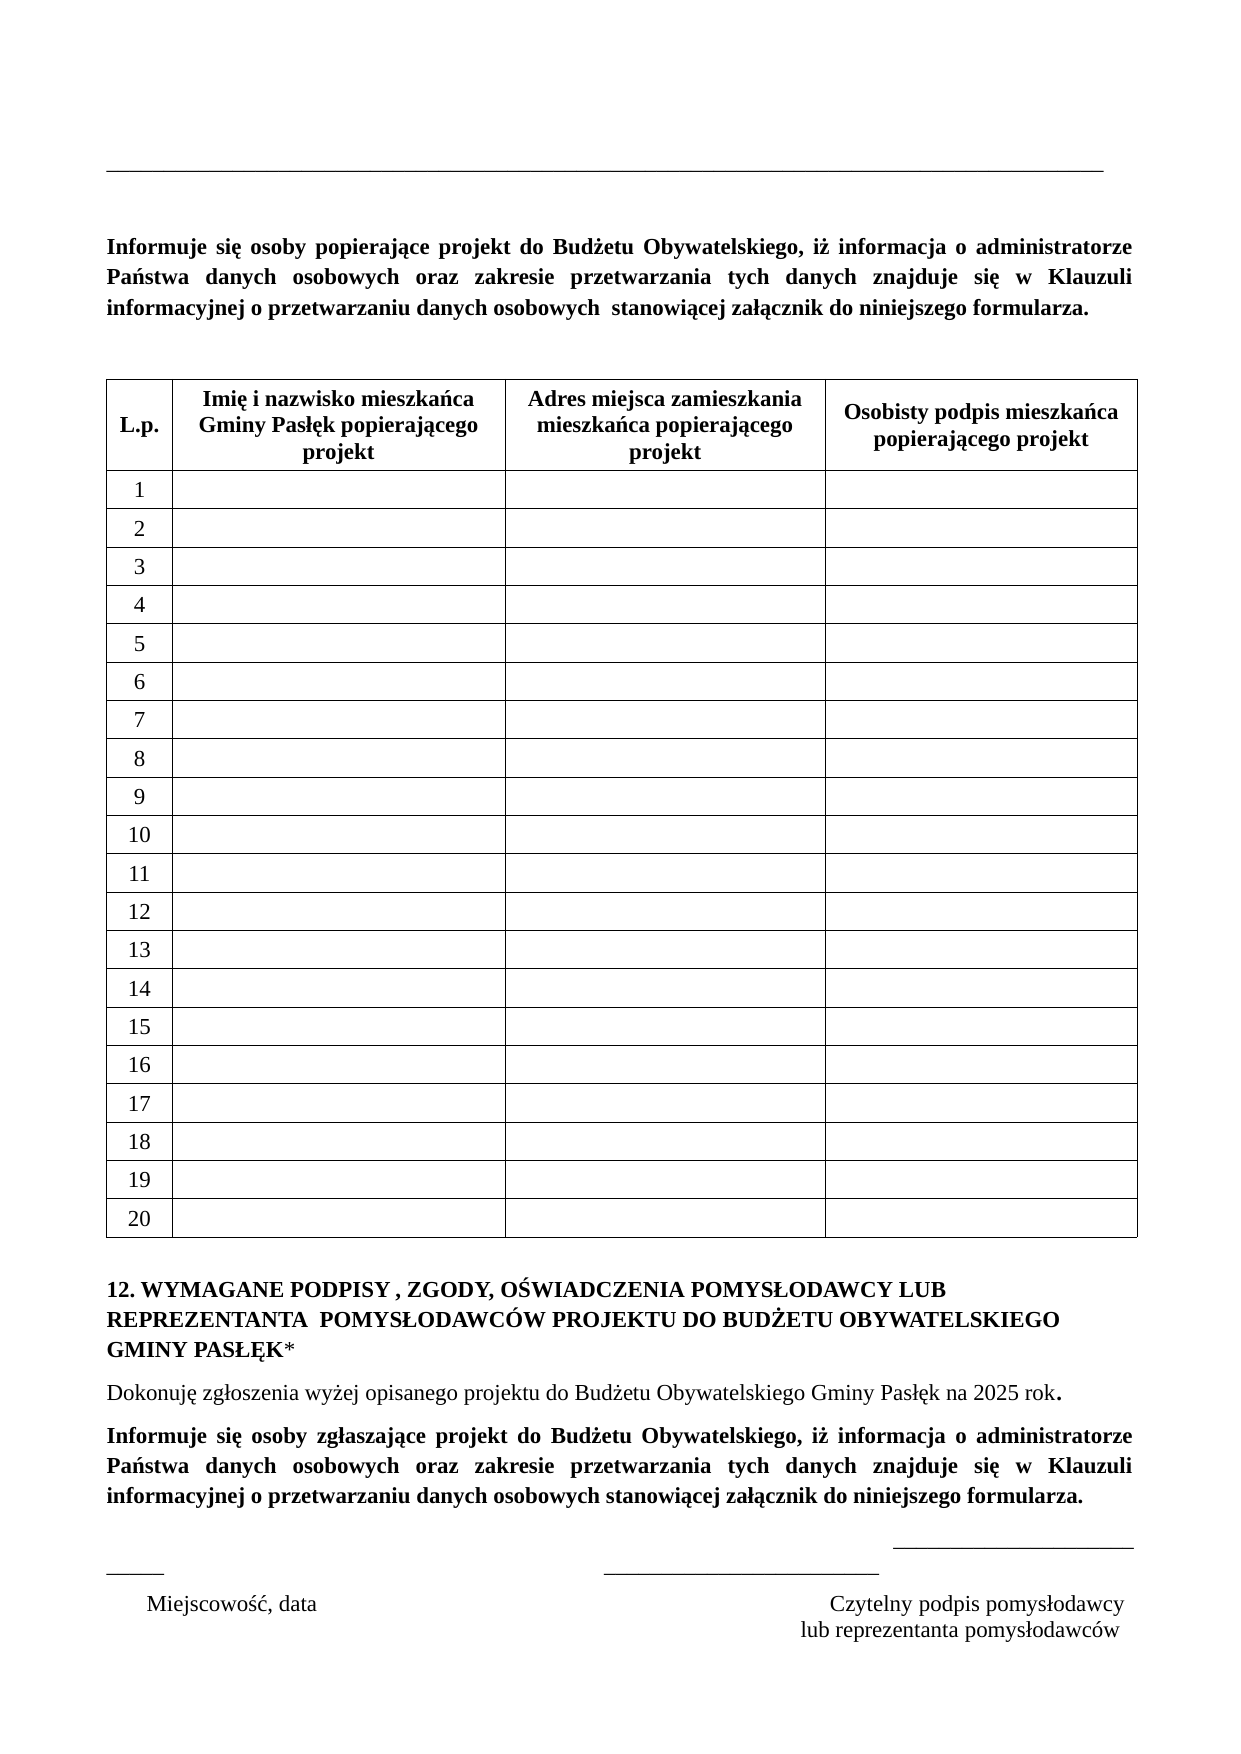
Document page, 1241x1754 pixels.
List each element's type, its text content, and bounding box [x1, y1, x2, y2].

table_cell [826, 624, 1137, 662]
text Informuje się osoby popierające projekt do Budżetu Obywatelskiego, iż informacja o administratorze Państwa danych osobowych oraz zakresie przetwarzania tych danych znajduje się w Klauzuli informacyjnej o przetwarzaniu danych osobowych stanowiącej załącznik do niniejszego formularza. [106, 233, 1134, 320]
table_cell [506, 969, 825, 1007]
table_header L.p. [107, 380, 172, 470]
table_cell [506, 1123, 825, 1160]
table_cell [826, 471, 1137, 508]
table_cell [506, 509, 825, 547]
table_cell [826, 739, 1137, 777]
text Miejscowość, data Czytelny podpis pomysłodawcy [106, 1590, 1134, 1617]
table_cell 3 [107, 548, 172, 585]
table_cell 2 [107, 509, 172, 547]
table_cell [173, 1046, 505, 1083]
table_cell [506, 471, 825, 508]
table_cell [173, 893, 505, 930]
table_cell 15 [107, 1008, 172, 1045]
table_cell 1 [107, 471, 172, 508]
table_cell 8 [107, 739, 172, 777]
table_cell 19 [107, 1161, 172, 1198]
table_cell [506, 548, 825, 585]
text Informuje się osoby zgłaszające projekt do Budżetu Obywatelskiego, iż informacja o administratorze Państwa danych osobowych oraz zakresie przetwarzania tych danych znajduje się w Klauzuli informacyjnej o przetwarzaniu danych osobowych stanowiącej załącznik do niniejszego formularza. [106, 1422, 1134, 1509]
table_cell [506, 1161, 825, 1198]
text __________________________ ________________________ [106, 1525, 1134, 1578]
table_cell [826, 1008, 1137, 1045]
table_cell [173, 701, 505, 738]
table_cell [506, 1199, 825, 1237]
table_cell [826, 1161, 1137, 1198]
table_cell [826, 969, 1137, 1007]
table_cell [826, 701, 1137, 738]
table_cell [173, 1008, 505, 1045]
table_cell [173, 548, 505, 585]
table_cell [826, 1199, 1137, 1237]
table_cell [506, 816, 825, 853]
table_cell [826, 893, 1137, 930]
table_cell [826, 1123, 1137, 1160]
table_cell [173, 1123, 505, 1160]
table_header Osobisty podpis mieszkańca popierającego projekt [826, 380, 1137, 470]
table_cell 11 [107, 854, 172, 892]
table_cell [826, 586, 1137, 623]
text lub reprezentanta pomysłodawców [106, 1617, 1134, 1643]
table_cell [173, 663, 505, 700]
table_cell 6 [107, 663, 172, 700]
table_cell [173, 509, 505, 547]
table_cell [826, 548, 1137, 585]
table_cell [506, 701, 825, 738]
table_header Adres miejsca zamieszkania mieszkańca popierającego projekt [506, 380, 825, 470]
table_cell [173, 931, 505, 968]
table_cell [506, 1046, 825, 1083]
table_cell [173, 586, 505, 623]
table_cell [506, 586, 825, 623]
table_cell 9 [107, 778, 172, 815]
table_cell 5 [107, 624, 172, 662]
table_cell [506, 739, 825, 777]
table_cell [826, 816, 1137, 853]
table_cell [506, 1008, 825, 1045]
table_header Imię i nazwisko mieszkańca Gminy Pasłęk popierającego projekt [173, 380, 505, 470]
table_cell [506, 854, 825, 892]
table_cell [173, 1161, 505, 1198]
table_cell [173, 969, 505, 1007]
table_cell [506, 931, 825, 968]
table_cell [826, 931, 1137, 968]
table_cell [826, 1084, 1137, 1122]
text 12. WYMAGANE PODPISY , ZGODY, OŚWIADCZENIA POMYSŁODAWCY LUB REPREZENTANTA POMYSŁODAWCÓW PROJEKTU DO BUDŻETU OBYWATELSKIEGO GMINY PASŁĘK* [106, 1276, 1134, 1363]
table_cell [506, 1084, 825, 1122]
table_cell [826, 663, 1137, 700]
table_cell [173, 471, 505, 508]
table_cell [173, 624, 505, 662]
table_cell [173, 739, 505, 777]
table_cell [173, 778, 505, 815]
text _______________________________________________________________________________________ [106, 148, 1134, 174]
table_cell [826, 509, 1137, 547]
table_cell 10 [107, 816, 172, 853]
table_cell [173, 854, 505, 892]
table_cell [173, 1084, 505, 1122]
table_cell 12 [107, 893, 172, 930]
table_cell [506, 893, 825, 930]
table_cell 7 [107, 701, 172, 738]
table_cell [173, 816, 505, 853]
table_cell [173, 1199, 505, 1237]
table_cell 13 [107, 931, 172, 968]
table_cell 18 [107, 1123, 172, 1160]
table_cell 16 [107, 1046, 172, 1083]
text Dokonuję zgłoszenia wyżej opisanego projektu do Budżetu Obywatelskiego Gminy Pasłęk na 2025 rok. [106, 1379, 1134, 1406]
table_cell [826, 854, 1137, 892]
table_cell [826, 1046, 1137, 1083]
table_cell [506, 624, 825, 662]
table_cell [506, 778, 825, 815]
table_cell [826, 778, 1137, 815]
table_cell 4 [107, 586, 172, 623]
table_cell 17 [107, 1084, 172, 1122]
table_cell 20 [107, 1199, 172, 1237]
table_cell [506, 663, 825, 700]
table_cell 14 [107, 969, 172, 1007]
